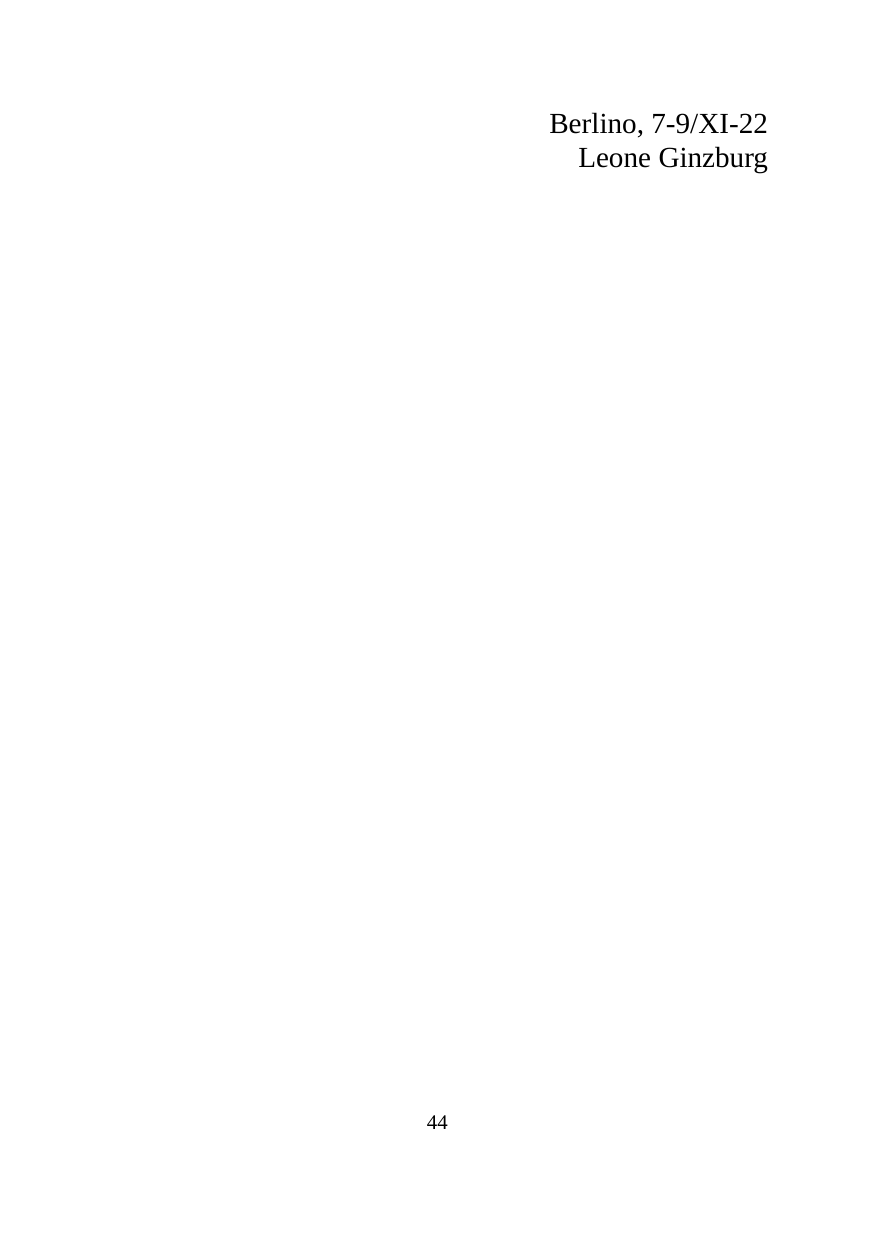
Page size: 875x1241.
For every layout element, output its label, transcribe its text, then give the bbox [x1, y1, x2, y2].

text Leone Ginzburg [106, 140, 768, 173]
text Berlino, 7-9/XI-22 [106, 106, 768, 140]
